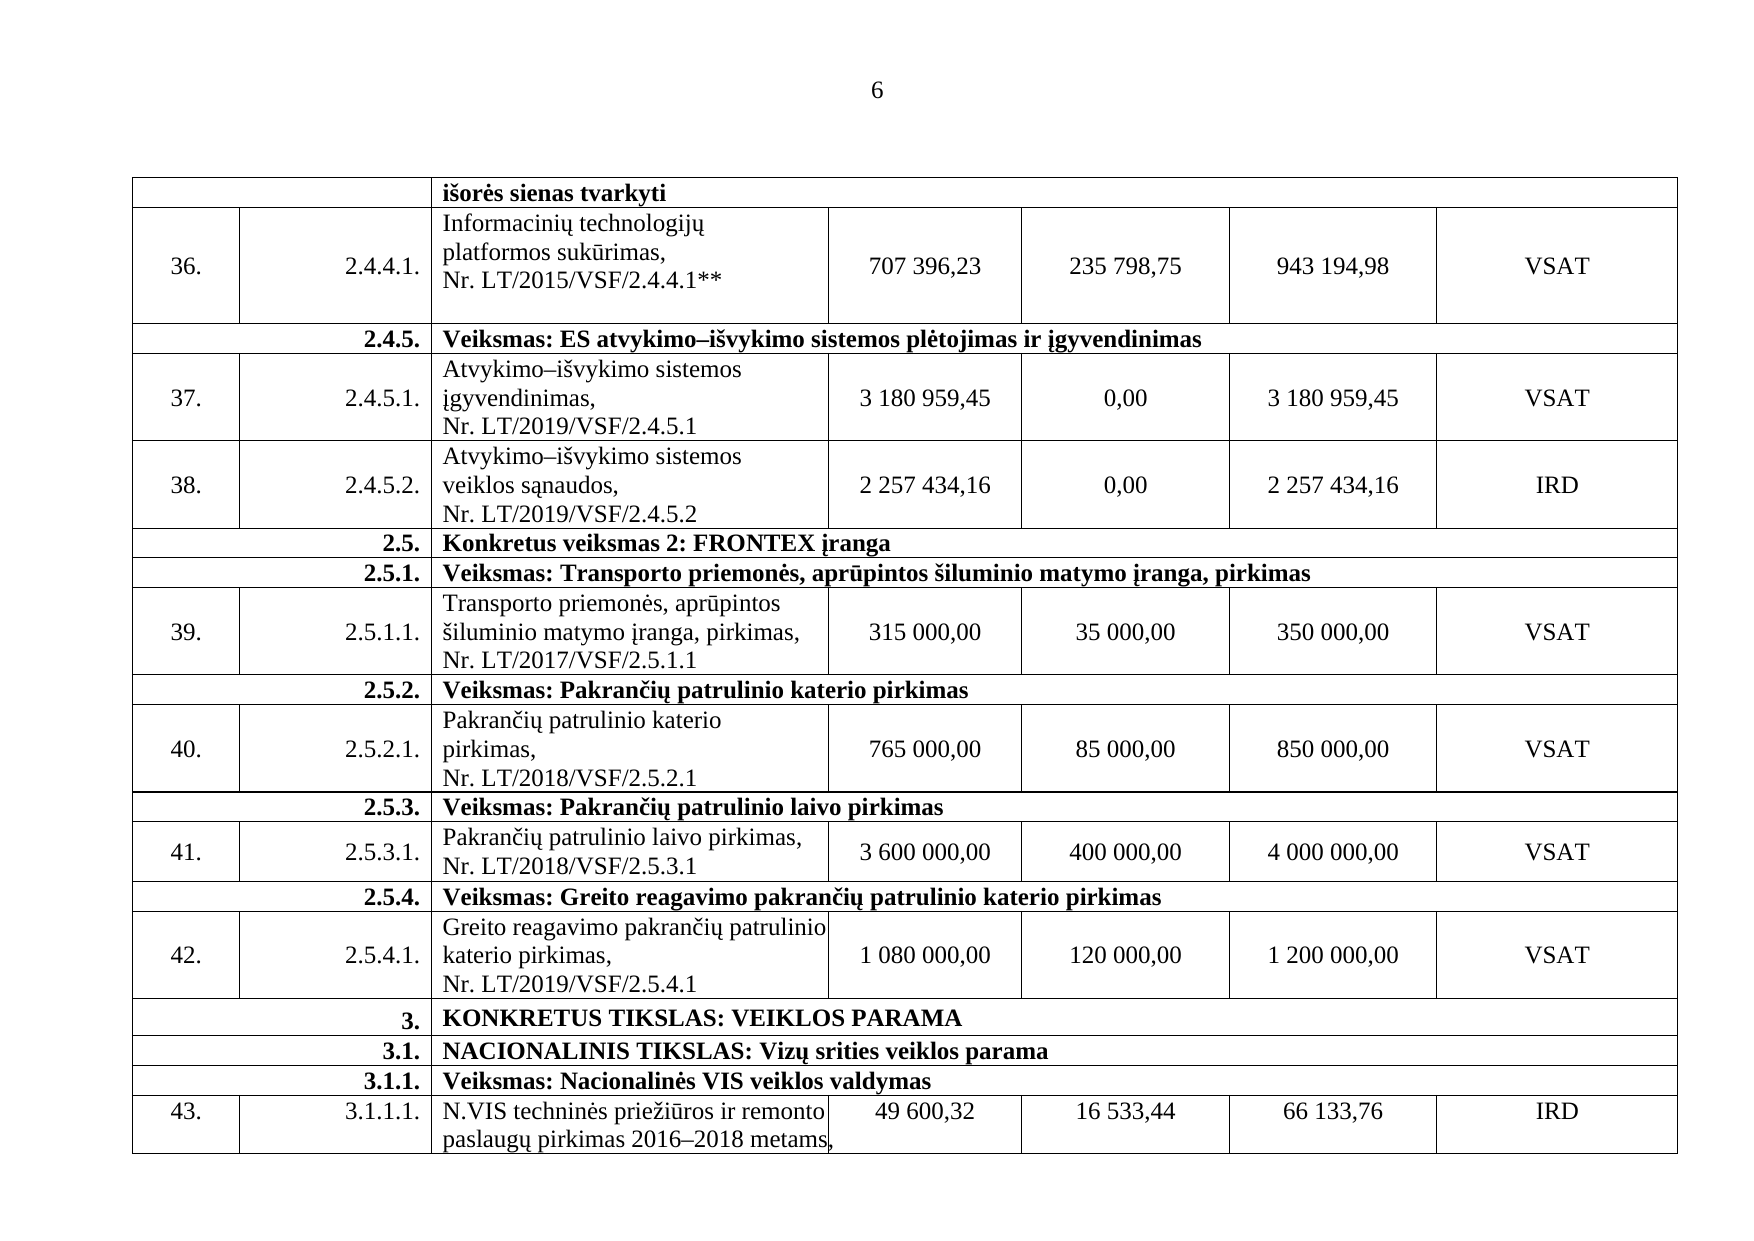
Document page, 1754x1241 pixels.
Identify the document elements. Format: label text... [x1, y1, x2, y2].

table_cell 1 200 000,00 [1230, 912, 1436, 998]
table_cell 3. [133, 999, 431, 1035]
table_cell N.VIS techninės priežiūros ir remonto paslaugų pirkimas 2016–2018 metams, Nr. LT/2016/VSF/3.1.1.1 [432, 1096, 828, 1153]
table_cell Veiksmas: Nacionalinės VIS veiklos valdymas [432, 1066, 1677, 1095]
table_cell 36. [133, 208, 239, 323]
table_cell 2.5.3. [133, 793, 431, 821]
table_cell Veiksmas: ES atvykimo–išvykimo sistemos plėtojimas ir įgyvendinimas [432, 324, 1677, 353]
table_cell 0,00 [1022, 441, 1229, 527]
table_cell 2.5.2. [133, 675, 431, 704]
table_cell Atvykimo–išvykimo sistemos veiklos sąnaudos, Nr. LT/2019/VSF/2.4.5.2 [432, 441, 828, 527]
table_cell 707 396,23 [829, 208, 1021, 323]
table_cell 350 000,00 [1230, 588, 1436, 674]
table_cell 40. [133, 705, 239, 791]
table_cell 85 000,00 [1022, 705, 1229, 791]
table_cell 3.1.1.1. [240, 1096, 431, 1153]
table_cell VSAT [1437, 705, 1677, 791]
table_cell 3 180 959,45 [1230, 354, 1436, 440]
table_cell 2 257 434,16 [829, 441, 1021, 527]
table_cell 2.5.3.1. [240, 822, 431, 881]
table_cell 3 180 959,45 [829, 354, 1021, 440]
table_cell 2 257 434,16 [1230, 441, 1436, 527]
table_cell Pakrančių patrulinio laivo pirkimas, Nr. LT/2018/VSF/2.5.3.1 [432, 822, 828, 881]
table_cell 3.1. [133, 1036, 431, 1065]
table_cell 235 798,75 [1022, 208, 1229, 323]
table_cell IRD [1437, 1096, 1677, 1153]
table_cell VSAT [1437, 822, 1677, 881]
table_cell 35 000,00 [1022, 588, 1229, 674]
table_cell VSAT [1437, 354, 1677, 440]
table_cell 2.4.4.1. [240, 208, 431, 323]
table_cell Atvykimo–išvykimo sistemos įgyvendinimas, Nr. LT/2019/VSF/2.4.5.1 [432, 354, 828, 440]
table_cell NACIONALINIS TIKSLAS: Vizų srities veiklos parama [432, 1036, 1677, 1065]
table_cell išorės sienas tvarkyti [432, 178, 1677, 207]
table_cell 39. [133, 588, 239, 674]
table_cell Pakrančių patrulinio katerio pirkimas, Nr. LT/2018/VSF/2.5.2.1 [432, 705, 828, 791]
table_cell 765 000,00 [829, 705, 1021, 791]
table_cell 943 194,98 [1230, 208, 1436, 323]
table_cell VSAT [1437, 912, 1677, 998]
table_cell 2.5. [133, 529, 431, 557]
table_cell 41. [133, 822, 239, 881]
table_cell 37. [133, 354, 239, 440]
table_cell 43. [133, 1096, 239, 1153]
table_cell KONKRETUS TIKSLAS: VEIKLOS PARAMA [432, 999, 1677, 1035]
table_cell Veiksmas: Pakrančių patrulinio katerio pirkimas [432, 675, 1677, 704]
table_cell [133, 178, 431, 207]
table_cell VSAT [1437, 208, 1677, 323]
table_cell 2.4.5.1. [240, 354, 431, 440]
table_cell 66 133,76 [1230, 1096, 1436, 1153]
table_cell 2.4.5.2. [240, 441, 431, 527]
table_cell 3 600 000,00 [829, 822, 1021, 881]
table_cell VSAT [1437, 588, 1677, 674]
table_cell 315 000,00 [829, 588, 1021, 674]
table_cell 850 000,00 [1230, 705, 1436, 791]
table_cell 49 600,32 [829, 1096, 1021, 1153]
table_cell 2.5.4.1. [240, 912, 431, 998]
table_cell 2.5.1. [133, 558, 431, 587]
table_cell Veiksmas: Transporto priemonės, aprūpintos šiluminio matymo įranga, pirkimas [432, 558, 1677, 587]
table_cell 1 080 000,00 [829, 912, 1021, 998]
table_cell 400 000,00 [1022, 822, 1229, 881]
table_cell 2.4.5. [133, 324, 431, 353]
table_cell 0,00 [1022, 354, 1229, 440]
table_cell Greito reagavimo pakrančių patrulinio katerio pirkimas, Nr. LT/2019/VSF/2.5.4.1 [432, 912, 828, 998]
table_cell Transporto priemonės, aprūpintos šiluminio matymo įranga, pirkimas, Nr. LT/2017/VSF/2.5.1.1 [432, 588, 828, 674]
table_cell 120 000,00 [1022, 912, 1229, 998]
table_cell 4 000 000,00 [1230, 822, 1436, 881]
table_cell Veiksmas: Greito reagavimo pakrančių patrulinio katerio pirkimas [432, 882, 1677, 911]
table_cell IRD [1437, 441, 1677, 527]
table_cell 3.1.1. [133, 1066, 431, 1095]
table_cell 16 533,44 [1022, 1096, 1229, 1153]
table_cell Konkretus veiksmas 2: FRONTEX įranga [432, 529, 1677, 557]
table_cell 2.5.2.1. [240, 705, 431, 791]
table_cell 42. [133, 912, 239, 998]
table_cell Veiksmas: Pakrančių patrulinio laivo pirkimas [432, 793, 1677, 821]
table_cell Informacinių technologijų platformos sukūrimas, Nr. LT/2015/VSF/2.4.4.1** [432, 208, 828, 323]
table_cell 2.5.1.1. [240, 588, 431, 674]
table_cell 38. [133, 441, 239, 527]
table_cell 2.5.4. [133, 882, 431, 911]
